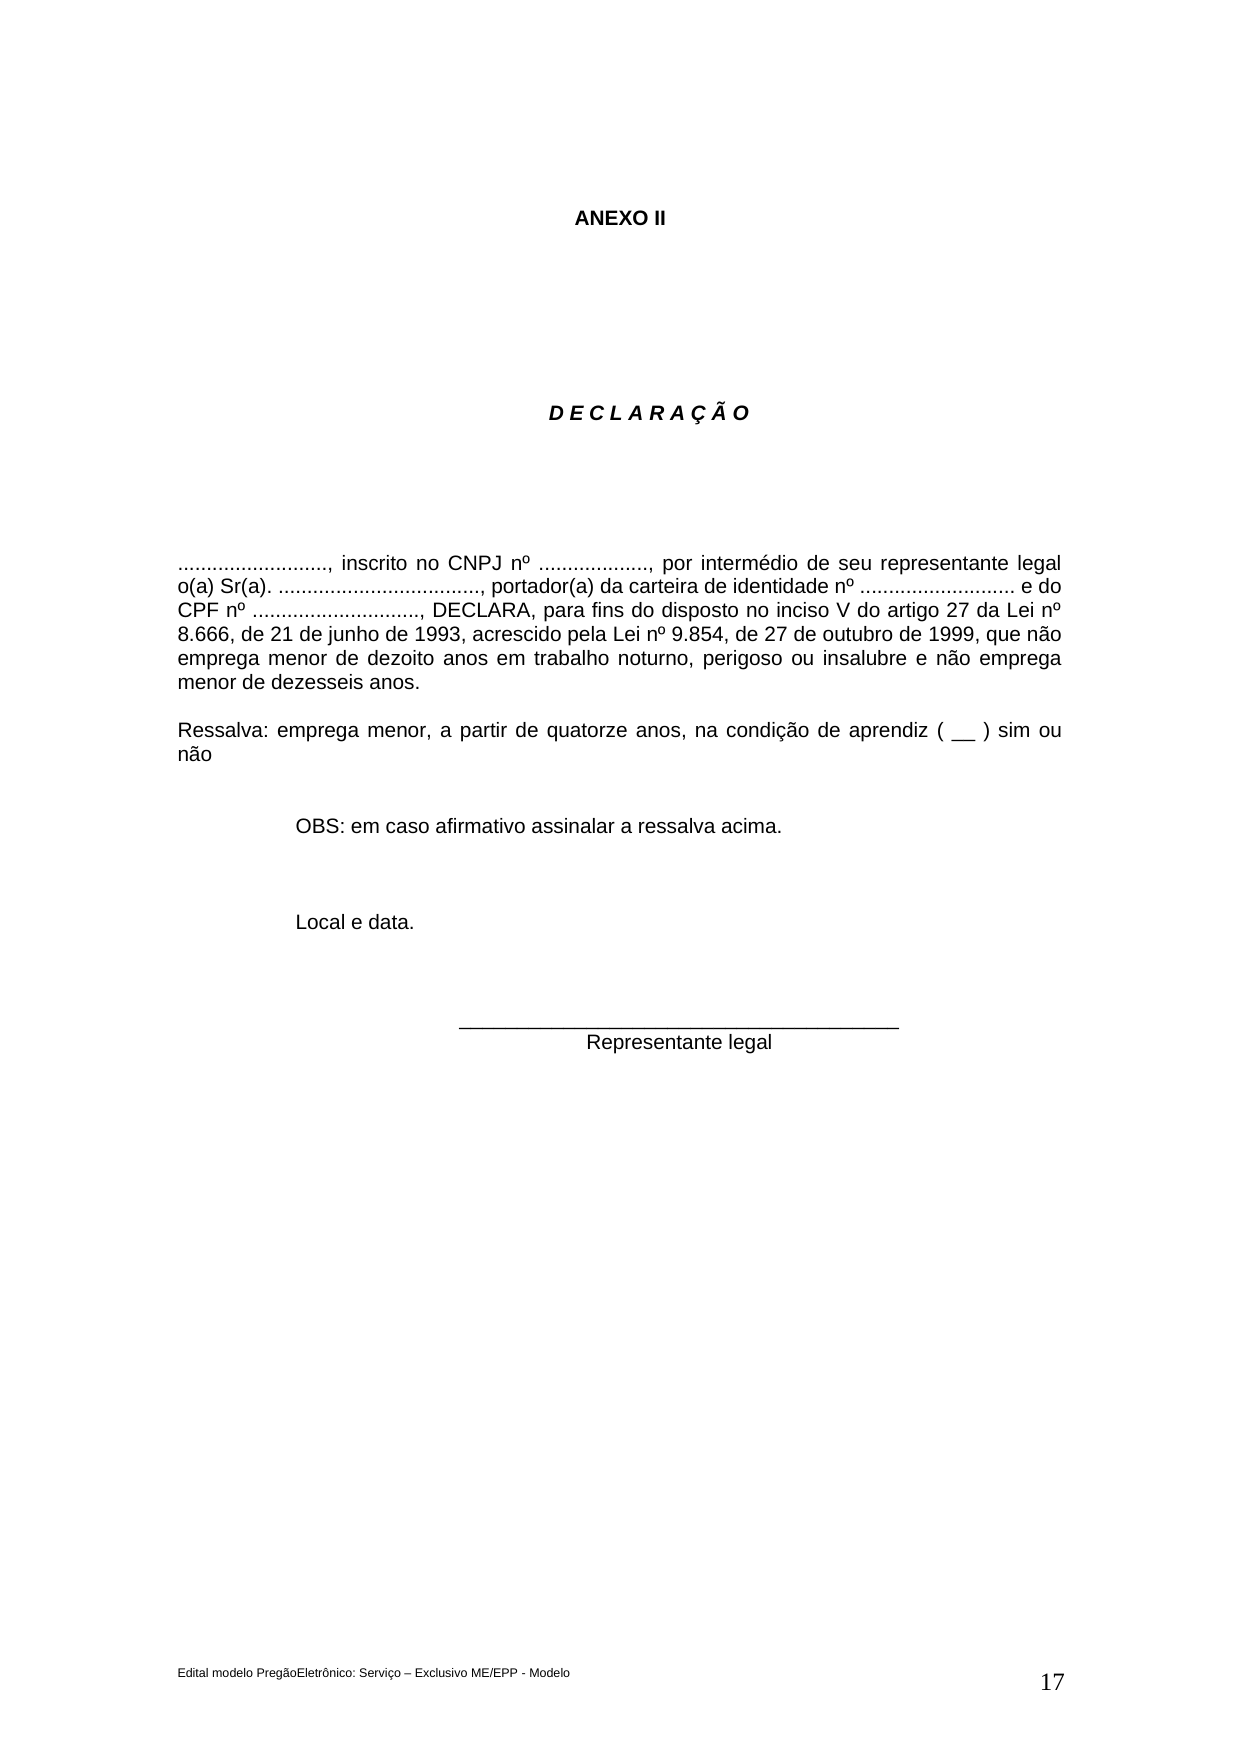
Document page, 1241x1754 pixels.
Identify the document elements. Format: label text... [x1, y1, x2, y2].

text Ressalva: emprega menor, a partir de quatorze anos, na condição de aprendiz ( __ ) sim ou não [177, 718, 1063, 766]
text ______________________________________ [177, 1006, 1063, 1029]
text ANEXO II [177, 206, 1063, 229]
subtitle D E C L A R A Ç Ã O [177, 400, 1122, 424]
text OBS: em caso afirmativo assinalar a ressalva acima. [177, 814, 1063, 838]
text .........................., inscrito no CNPJ nº ..................., por intermédio de seu representante legal o(a) Sr(a). ..................................., portador(a) da carteira de identidade nº ........................... e do CPF nº ............................., DECLARA, para fins do disposto no inciso V do artigo 27 da Lei nº 8.666, de 21 de junho de 1993, acrescido pela Lei nº 9.854, de 27 de outubro de 1999, que não emprega menor de dezoito anos em trabalho noturno, perigoso ou insalubre e não emprega menor de dezesseis anos. [177, 550, 1063, 694]
text Local e data. [177, 910, 1063, 934]
text Representante legal [177, 1029, 1063, 1053]
